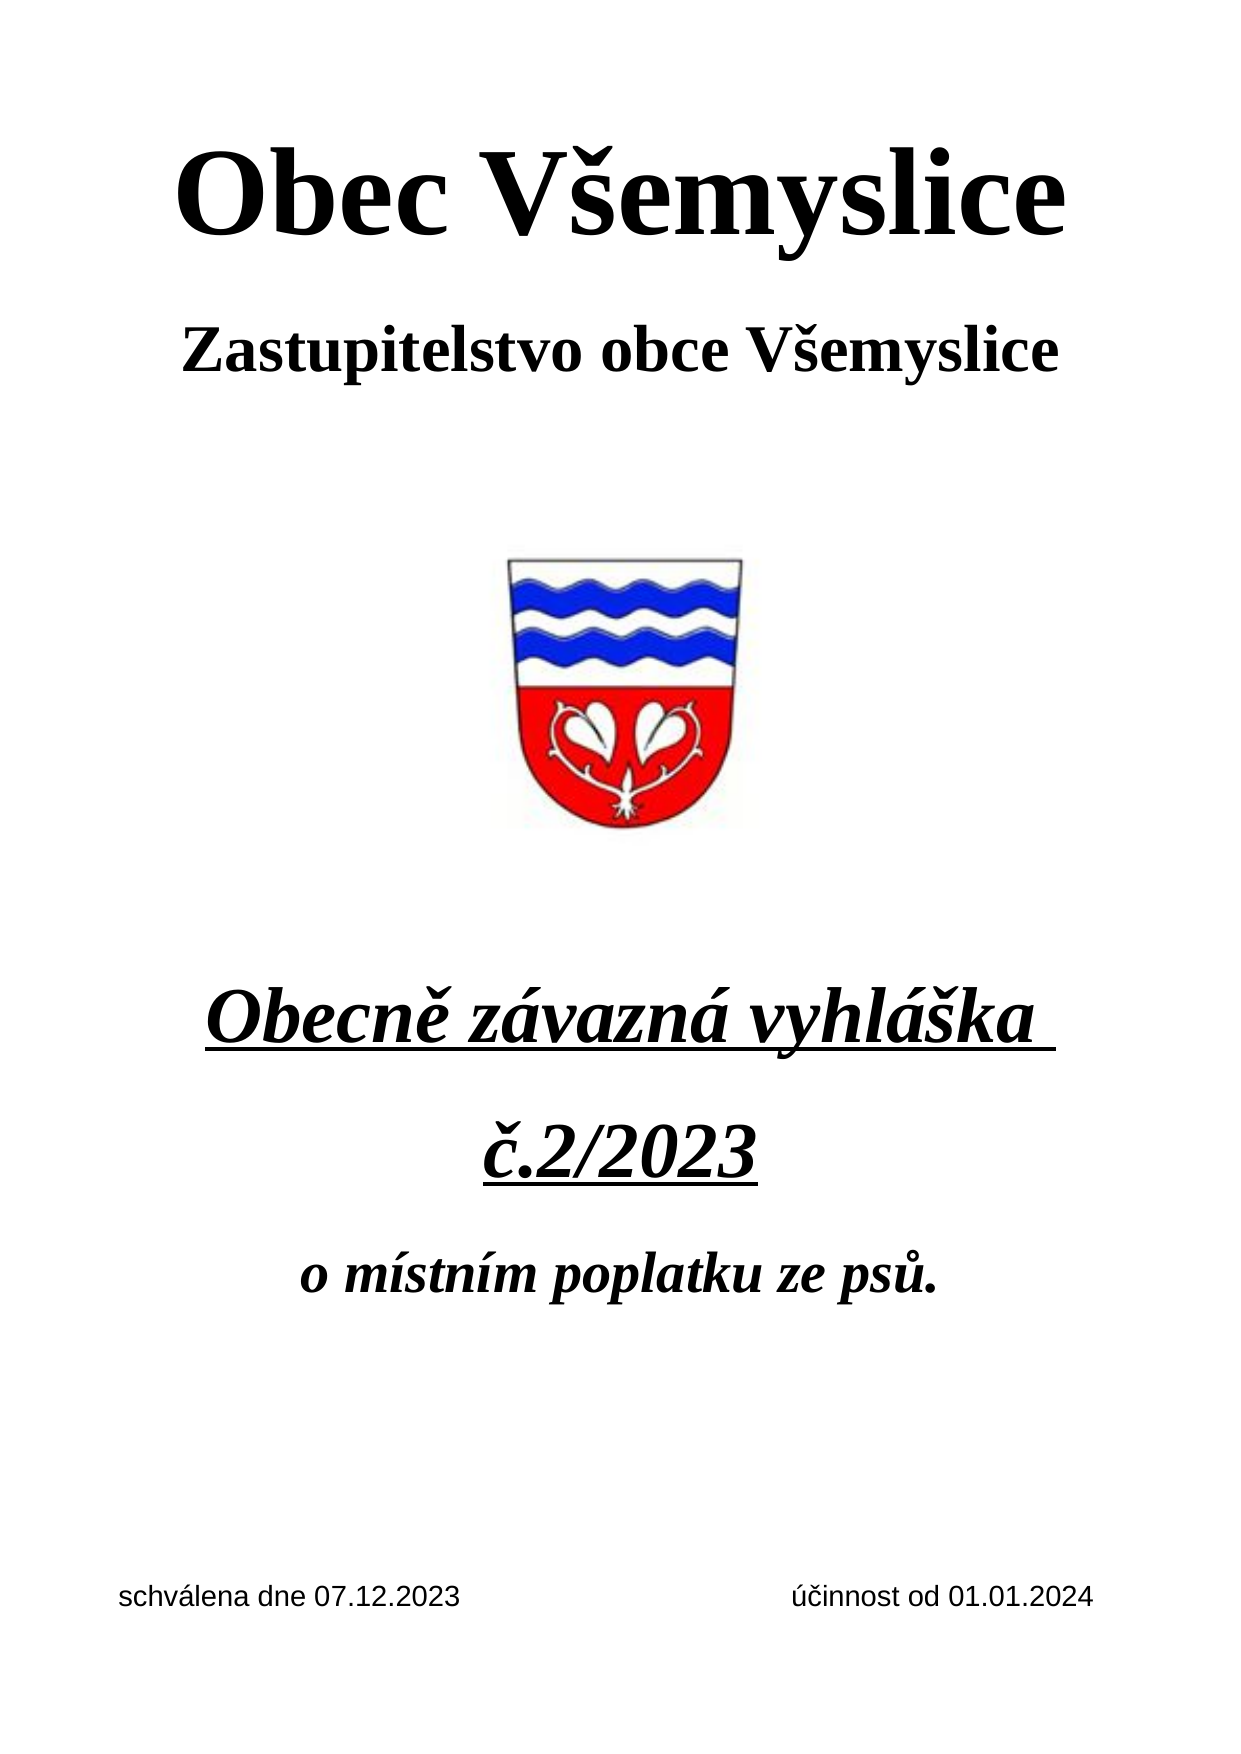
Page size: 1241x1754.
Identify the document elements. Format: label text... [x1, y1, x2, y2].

text Zastupitelstvo obce Všemyslice [118, 309, 1122, 386]
picture [458, 527, 783, 862]
text Obec Všemyslice [118, 118, 1122, 262]
text o místním poplatku ze psů. [118, 1238, 1122, 1305]
text schválena dne 07.12.2023 účinnost od 01.01.2024 [118, 1579, 1122, 1613]
text č.2/2023 [118, 1103, 1122, 1194]
text Obecně závazná vyhláška [118, 968, 1122, 1059]
